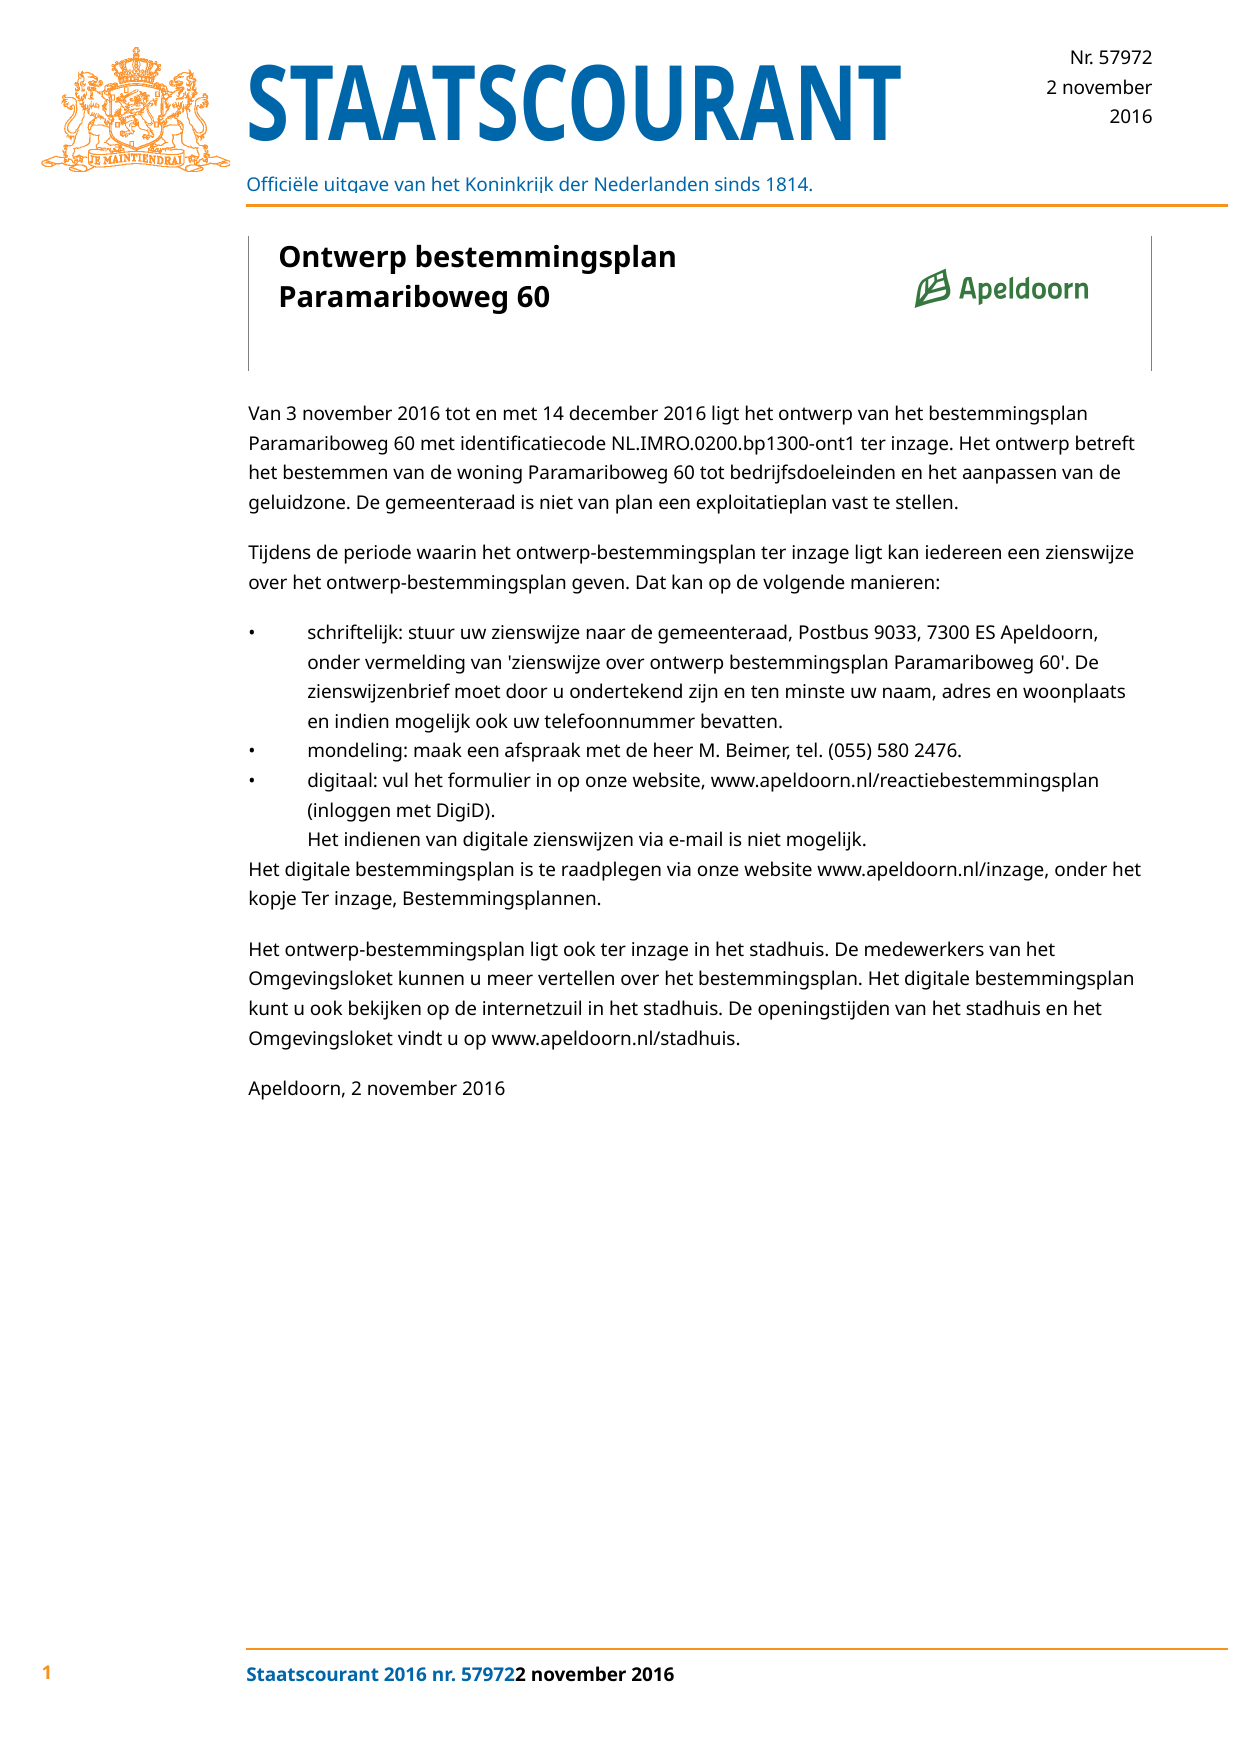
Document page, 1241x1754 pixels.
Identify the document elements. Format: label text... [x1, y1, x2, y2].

list Het indienen van digitale zienswijzen via e-mail is niet mogelijk. [248, 826, 1152, 852]
table_header [850, 236, 1151, 371]
text Apeldoorn, 2 november 2016 [248, 1075, 1152, 1101]
text Van 3 november 2016 tot en met 14 december 2016 ligt het ontwerp van het bestemmingsplan Paramariboweg 60 met identificatiecode NL.IMRO.0200.bp1300-ont1 ter inzage. Het ontwerp betreft het bestemmen van de woning Paramariboweg 60 tot bedrijfsdoeleinden en het aanpassen van de geluidzone. De gemeenteraad is niet van plan een exploitatieplan vast te stellen. [248, 400, 1152, 514]
text Tijdens de periode waarin het ontwerp-bestemmingsplan ter inzage ligt kan iedereen een zienswijze over het ontwerp-bestemmingsplan geven. Dat kan op de volgende manieren: [248, 539, 1152, 594]
text Het digitale bestemmingsplan is te raadplegen via onze website www.apeldoorn.nl/inzage, onder het kopje Ter inzage, Bestemmingsplannen. [248, 856, 1152, 911]
list digitaal: vul het formulier in op onze website, www.apeldoorn.nl/reactiebestemmingsplan (inloggen met DigiD). [248, 767, 1152, 822]
list mondeling: maak een afspraak met de heer M. Beimer, tel. (055) 580 2476. [248, 738, 1152, 763]
table_header Ontwerp bestemmingsplan Paramariboweg 60 [249, 236, 850, 371]
picture [41, 47, 231, 172]
list schriftelijk: stuur uw zienswijze naar de gemeenteraad, Postbus 9033, 7300 ES Apeldoorn, onder vermelding van 'zienswijze over ontwerp bestemmingsplan Paramariboweg 60'. De zienswijzenbrief moet door u ondertekend zijn en ten minste uw naam, adres en woonplaats en indien mogelijk ook uw telefoonnummer bevatten. [248, 619, 1152, 734]
picture [882, 236, 1119, 345]
text Het ontwerp-bestemmingsplan ligt ook ter inzage in het stadhuis. De medewerkers van het Omgevingsloket kunnen u meer vertellen over het bestemmingsplan. Het digitale bestemmingsplan kunt u ook bekijken op de internetzuil in het stadhuis. De openingstijden van het stadhuis en het Omgevingsloket vindt u op www.apeldoorn.nl/stadhuis. [248, 936, 1152, 1050]
